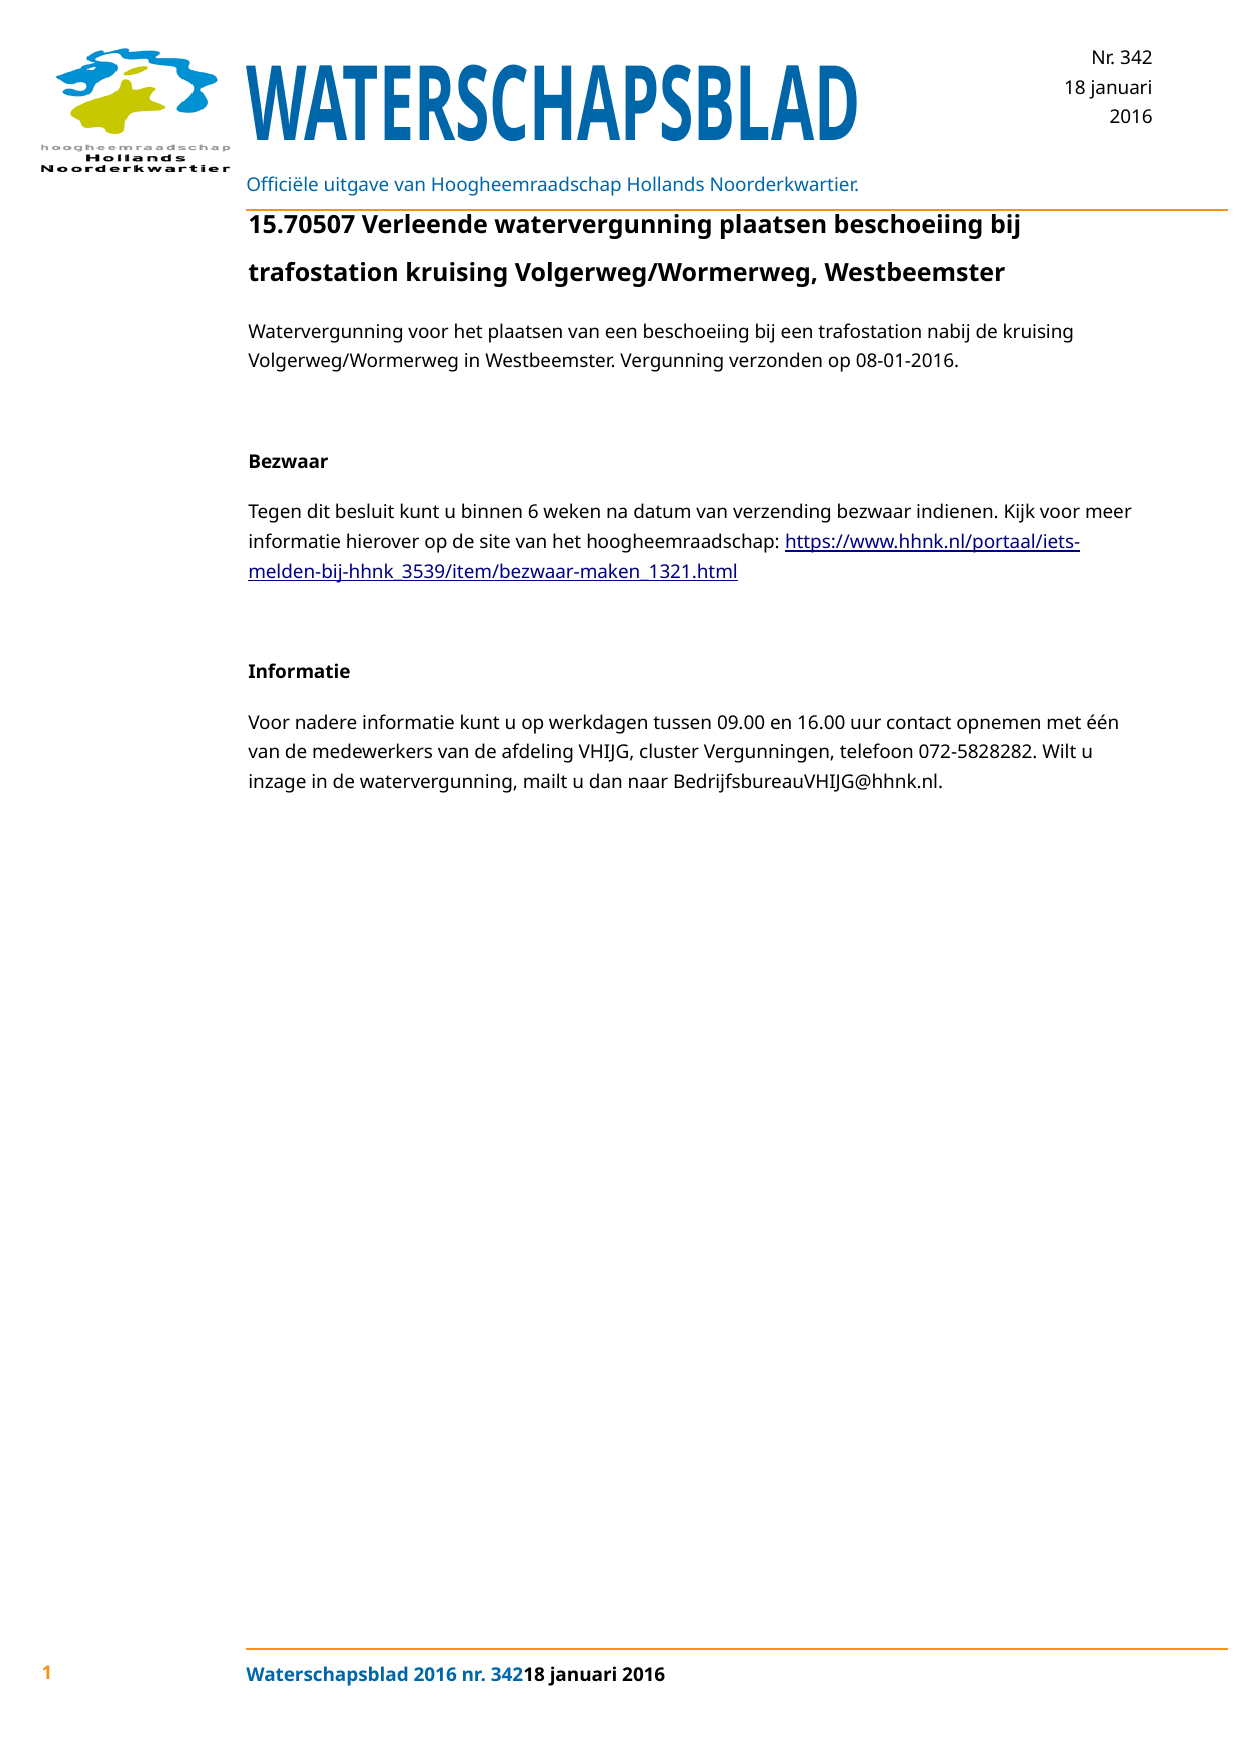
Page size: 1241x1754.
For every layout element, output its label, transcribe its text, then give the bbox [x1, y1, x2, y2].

text Tegen dit besluit kunt u binnen 6 weken na datum van verzending bezwaar indienen. Kijk voor meer informatie hierover op de site van het hoogheemraadschap: https://www.hhnk.nl/portaal/iets-melden-bij-hhnk_3539/item/bezwaar-maken_1321.html [248, 499, 1152, 584]
text Bezwaar [248, 448, 1152, 474]
text Voor nadere informatie kunt u op werkdagen tussen 09.00 en 16.00 uur contact opnemen met één van de medewerkers van de afdeling VHIJG, cluster Vergunningen, telefoon 072-5828282. Wilt u inzage in de watervergunning, mailt u dan naar BedrijfsbureauVHIJG@hhnk.nl. [248, 709, 1152, 794]
picture [41, 47, 231, 172]
text 15.70507 Verleende watervergunning plaatsen beschoeiing bij trafostation kruising Volgerweg/Wormerweg, Westbeemster [248, 211, 1152, 288]
text Informatie [248, 659, 1152, 684]
text Watervergunning voor het plaatsen van een beschoeiing bij een trafostation nabij de kruising Volgerweg/Wormerweg in Westbeemster. Vergunning verzonden op 08-01-2016. [248, 318, 1152, 373]
